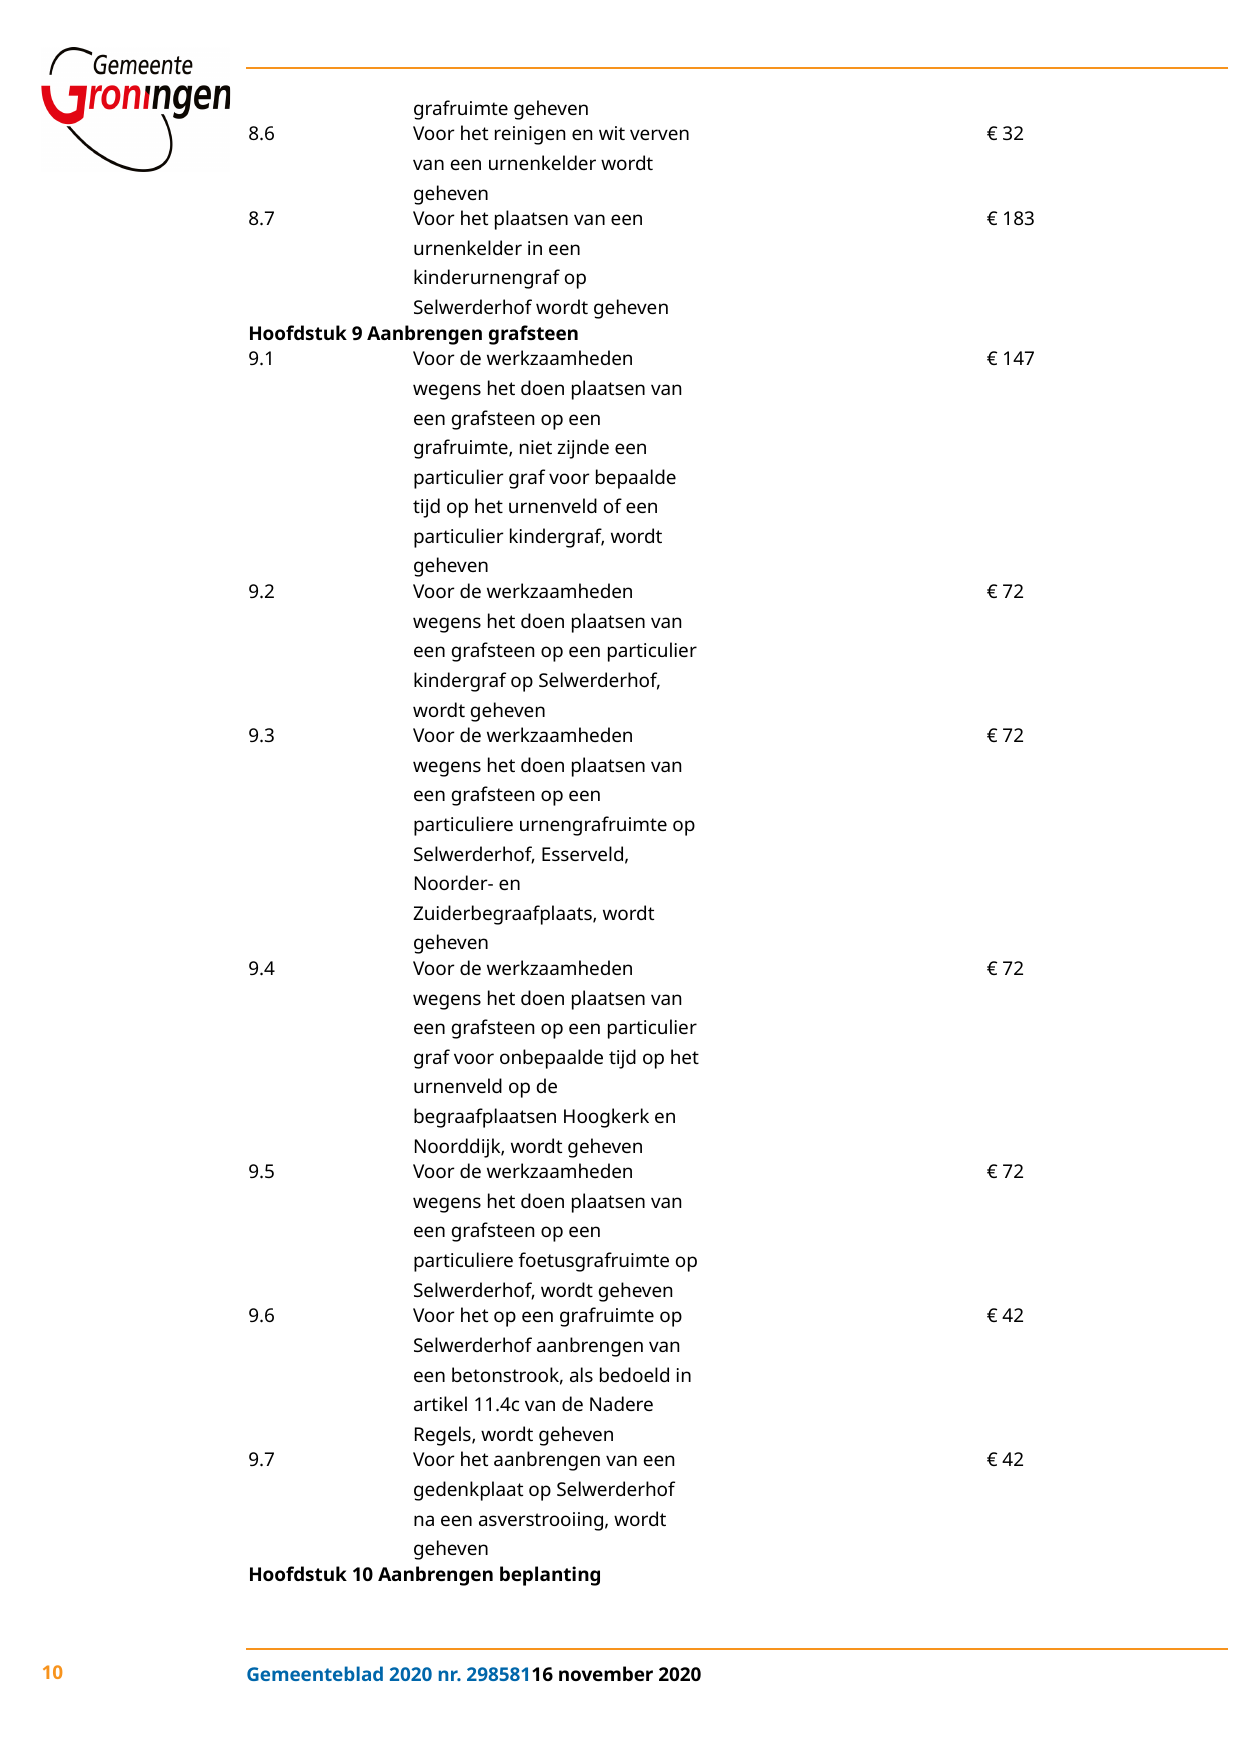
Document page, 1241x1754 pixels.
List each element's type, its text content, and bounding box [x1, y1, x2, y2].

table_cell € 183 [987, 205, 1152, 320]
table_cell € 72 [987, 955, 1152, 1158]
table_cell [700, 121, 987, 205]
table_cell Voor de werkzaamheden wegens het doen plaatsen van een grafsteen op een particuliere foetusgrafruimte op Selwerderhof, wordt geheven [413, 1159, 700, 1303]
table_cell [700, 1303, 987, 1447]
table_cell [248, 95, 413, 121]
table_cell € 72 [987, 723, 1152, 955]
table_cell Voor het op een grafruimte op Selwerderhof aanbrengen van een betonstrook, als bedoeld in artikel 11.4c van de Nadere Regels, wordt geheven [413, 1303, 700, 1447]
table_cell [700, 205, 987, 320]
table_cell 9.4 [248, 955, 413, 1158]
table_cell 9.5 [248, 1159, 413, 1303]
table_cell € 32 [987, 121, 1152, 205]
table_cell [700, 346, 987, 578]
table_cell € 42 [987, 1303, 1152, 1447]
table_cell Hoofdstuk 9 Aanbrengen grafsteen [248, 320, 1152, 346]
table_cell Voor de werkzaamheden wegens het doen plaatsen van een grafsteen op een grafruimte, niet zijnde een particulier graf voor bepaalde tijd op het urnenveld of een particulier kindergraf, wordt geheven [413, 346, 700, 578]
table_cell [700, 95, 987, 121]
table_cell 9.2 [248, 579, 413, 722]
table_cell 9.6 [248, 1303, 413, 1447]
table_cell 9.3 [248, 723, 413, 955]
table_cell [700, 1447, 987, 1561]
table_cell 9.1 [248, 346, 413, 578]
table_cell 9.7 [248, 1447, 413, 1561]
table_cell € 42 [987, 1447, 1152, 1561]
table_cell Voor het plaatsen van een urnenkelder in een kinderurnengraf op Selwerderhof wordt geheven [413, 205, 700, 320]
table_cell [700, 579, 987, 722]
table_cell grafruimte geheven [413, 95, 700, 121]
picture [41, 47, 231, 172]
table_cell Voor de werkzaamheden wegens het doen plaatsen van een grafsteen op een particuliere urnengrafruimte op Selwerderhof, Esserveld, Noorder- en Zuiderbegraafplaats, wordt geheven [413, 723, 700, 955]
table_cell [700, 723, 987, 955]
table_cell € 72 [987, 1159, 1152, 1303]
table_cell [987, 95, 1152, 121]
table_cell [700, 1159, 987, 1303]
table_cell Voor het reinigen en wit verven van een urnenkelder wordt geheven [413, 121, 700, 205]
table_cell Hoofdstuk 10 Aanbrengen beplanting [248, 1561, 1152, 1587]
table_cell 8.6 [248, 121, 413, 205]
table_cell € 147 [987, 346, 1152, 578]
table_cell [700, 955, 987, 1158]
table_cell 8.7 [248, 205, 413, 320]
table_cell Voor de werkzaamheden wegens het doen plaatsen van een grafsteen op een particulier graf voor onbepaalde tijd op het urnenveld op de begraafplaatsen Hoogkerk en Noorddijk, wordt geheven [413, 955, 700, 1158]
table_cell Voor het aanbrengen van een gedenkplaat op Selwerderhof na een asverstrooiing, wordt geheven [413, 1447, 700, 1561]
table_cell Voor de werkzaamheden wegens het doen plaatsen van een grafsteen op een particulier kindergraf op Selwerderhof, wordt geheven [413, 579, 700, 722]
table_cell € 72 [987, 579, 1152, 722]
